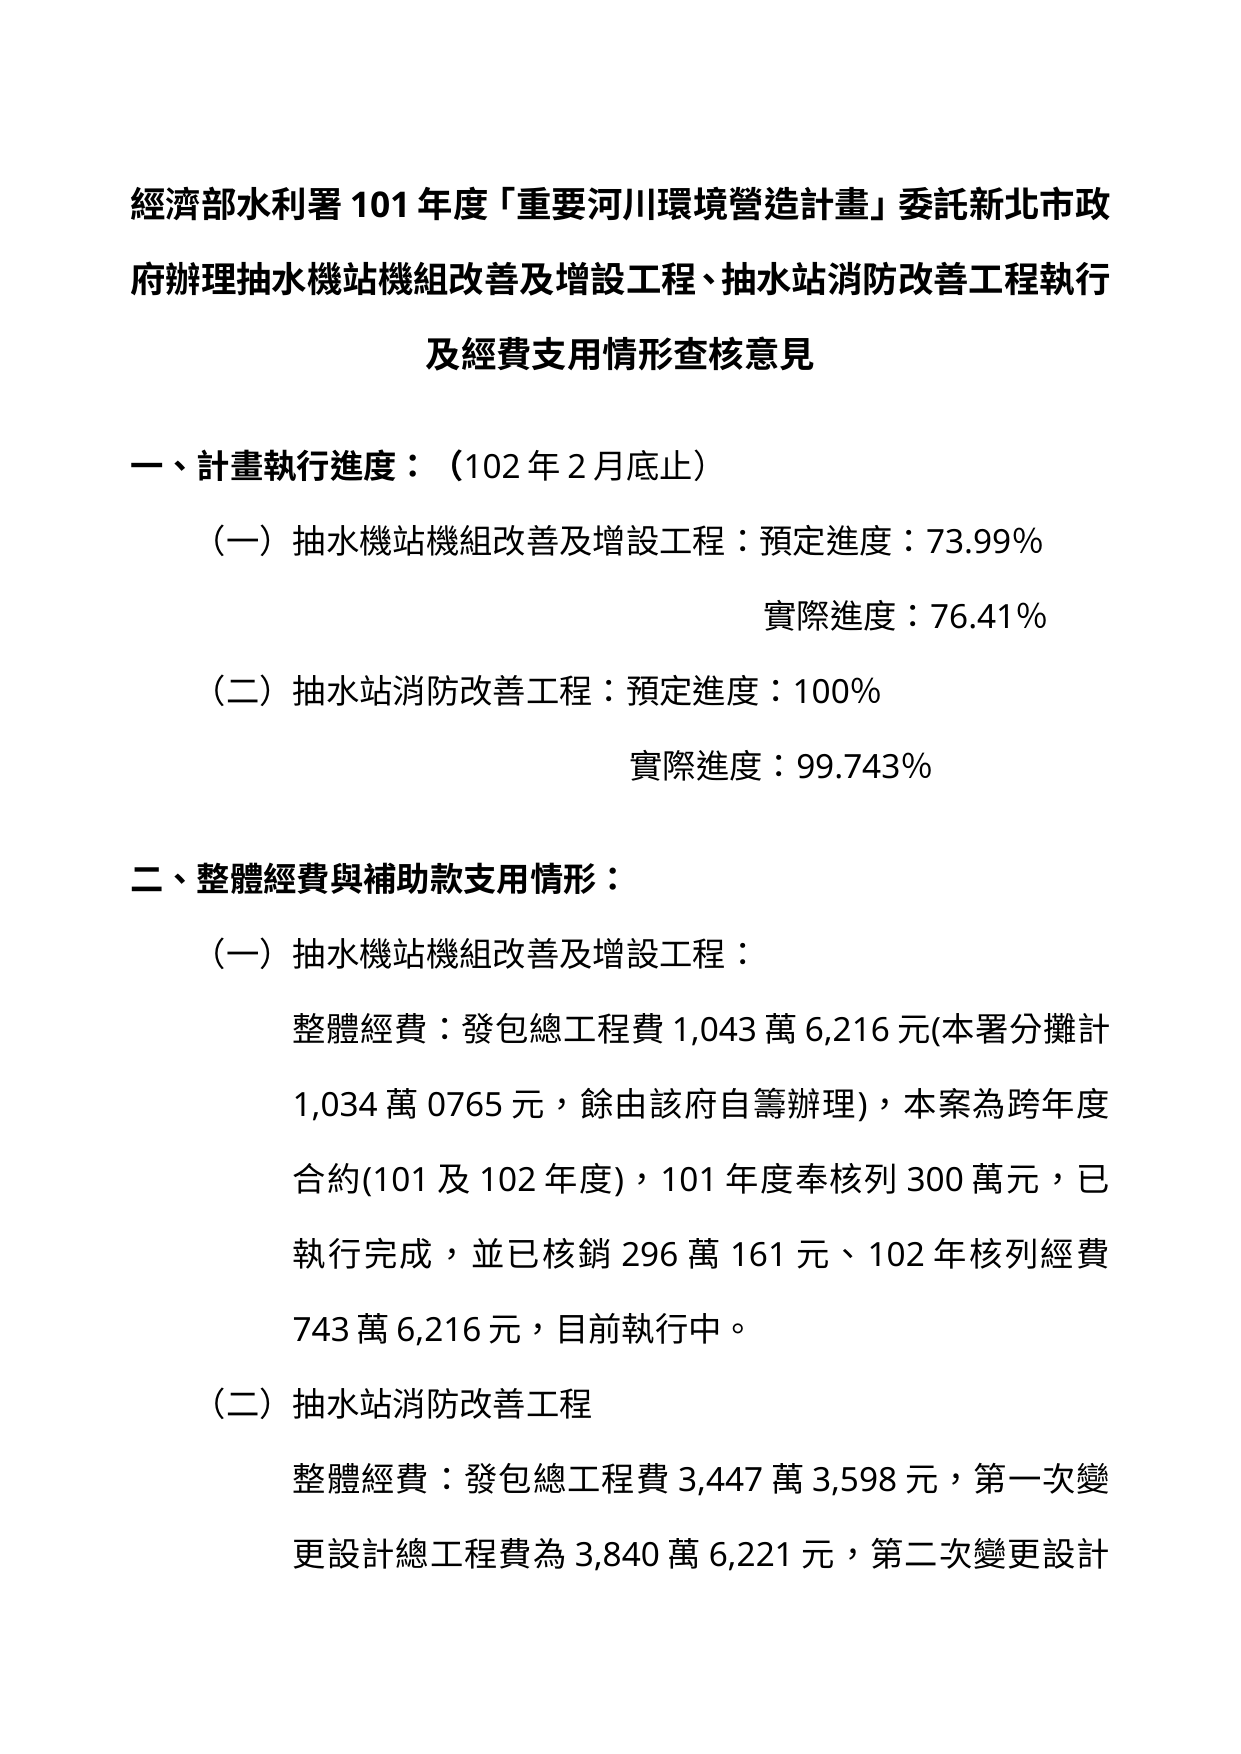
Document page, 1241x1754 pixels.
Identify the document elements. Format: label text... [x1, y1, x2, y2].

text （二）抽水站消防改善工程：預定進度：100％ [192, 652, 1110, 727]
text （二）抽水站消防改善工程 [192, 1364, 1110, 1439]
text 整體經費：發包總工程費3,447萬3,598元，第一次變更設計總工程費為3,840萬6,221元，第二次變更設計 [292, 1439, 1110, 1589]
text 經濟部水利署101年度「重要河川環境營造計畫」委託新北市政府辦理抽水機站機組改善及增設工程、抽水站消防改善工程執行及經費支用情形查核意見 [130, 164, 1110, 389]
text 整體經費：發包總工程費1,043萬6,216元(本署分攤計1,034萬0765元，餘由該府自籌辦理)，本案為跨年度合約(101及102年度)，101年度奉核列300萬元，已執行完成，並已核銷296萬161元、102年核列經費743萬6,216元，目前執行中。 [292, 989, 1110, 1364]
text 實際進度：99.743％ [130, 727, 1110, 802]
text （一）抽水機站機組改善及增設工程：預定進度：73.99％ [192, 502, 1110, 577]
text 實際進度：76.41％ [130, 577, 1110, 652]
text 一、計畫執行進度：（102年2月底止） [130, 427, 1110, 502]
text 二、整體經費與補助款支用情形： [130, 839, 1110, 914]
text （一）抽水機站機組改善及增設工程： [192, 914, 1110, 989]
